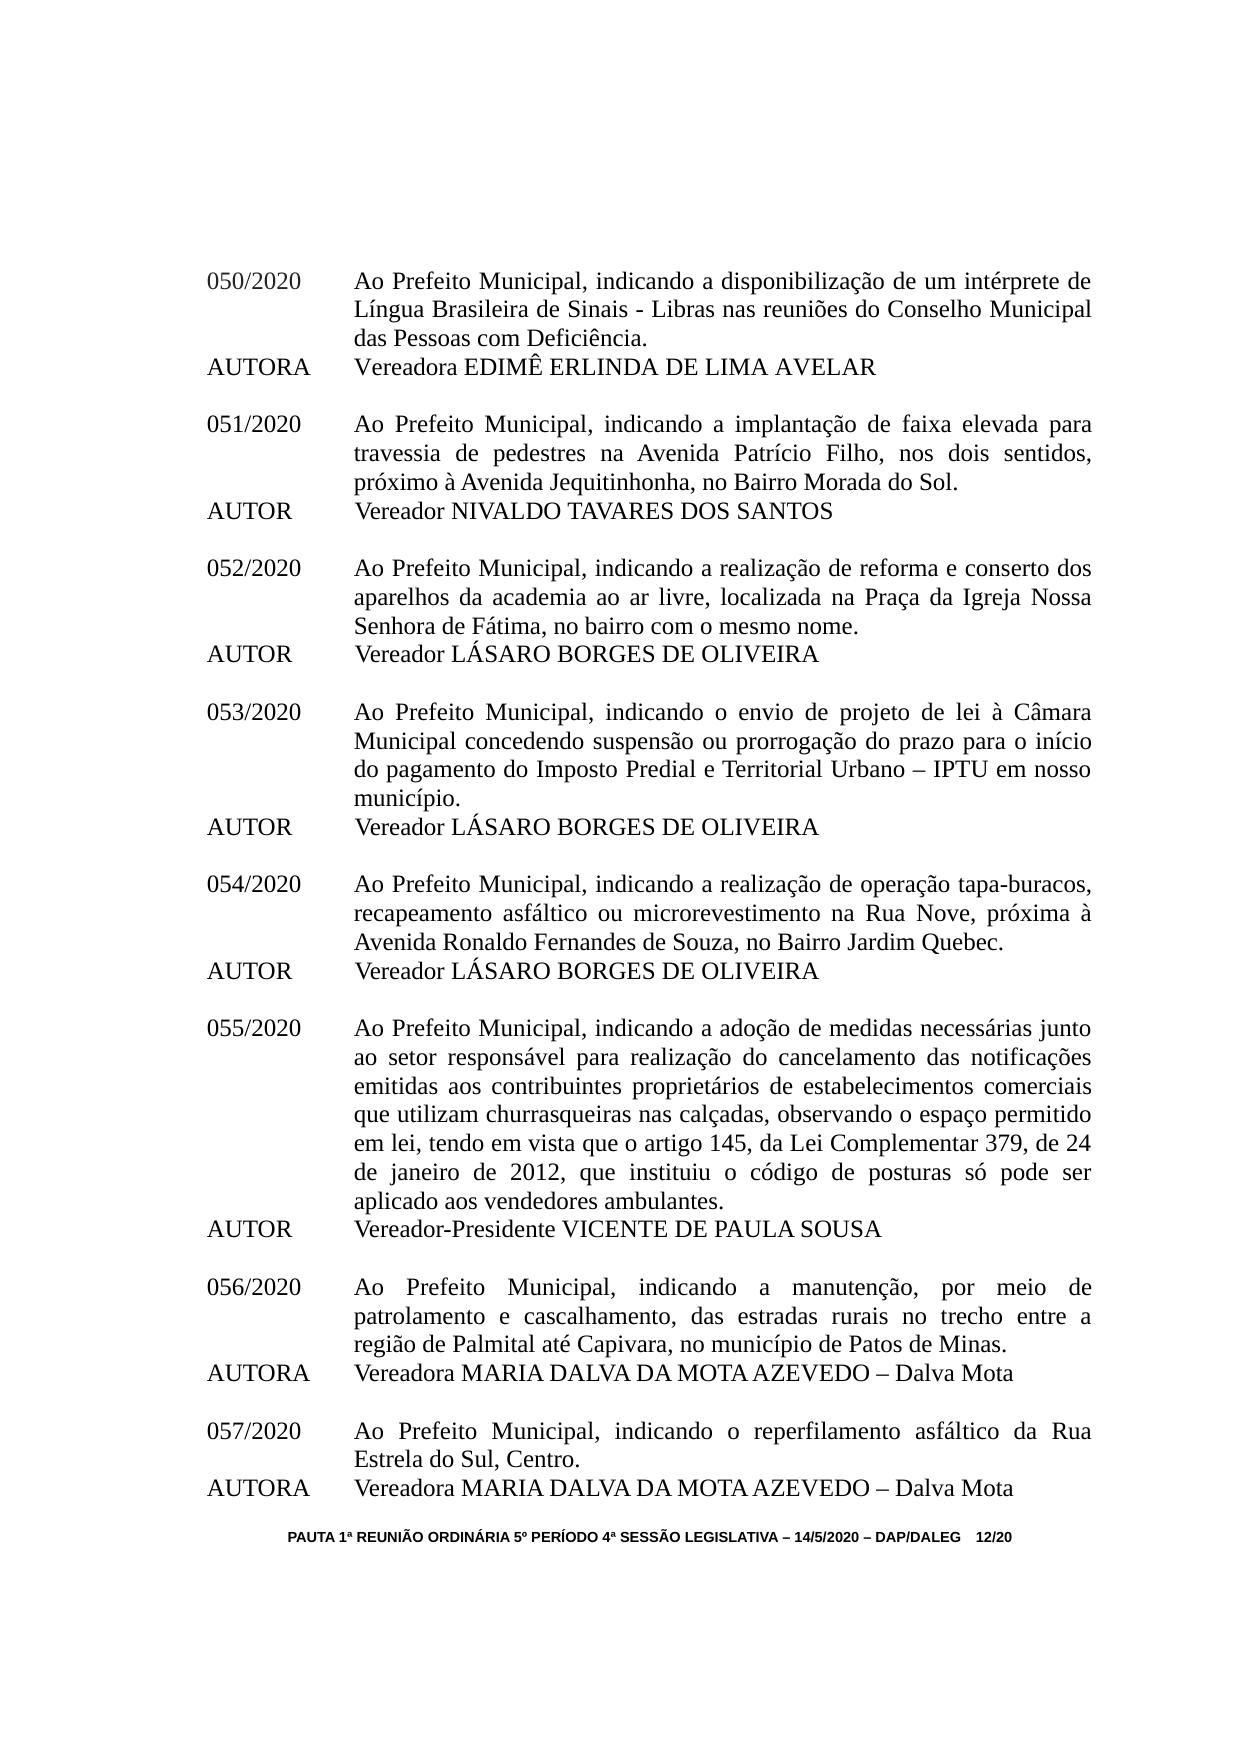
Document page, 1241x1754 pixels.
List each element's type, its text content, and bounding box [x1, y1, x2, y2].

subtitle 055/2020 Ao Prefeito Municipal, indicando a adoção de medidas necessárias junto ao setor responsável para realização do cancelamento das notificações emitidas aos contribuintes proprietários de estabelecimentos comerciais que utilizam churrasqueiras nas calçadas, observando o espaço permitido em lei, tendo em vista que o artigo 145, da Lei Complementar 379, de 24 de janeiro de 2012, que instituiu o código de posturas só pode ser aplicado aos vendedores ambulantes. [207, 1013, 1093, 1214]
subtitle 056/2020 Ao Prefeito Municipal, indicando a manutenção, por meio de patrolamento e cascalhamento, das estradas rurais no trecho entre a região de Palmital até Capivara, no município de Patos de Minas. [207, 1272, 1093, 1358]
subtitle AUTOR Vereador LÁSARO BORGES DE OLIVEIRA [207, 956, 1093, 984]
subtitle AUTORA Vereadora MARIA DALVA DA MOTA AZEVEDO – Dalva Mota [207, 1358, 1093, 1387]
subtitle 052/2020 Ao Prefeito Municipal, indicando a realização de reforma e conserto dos aparelhos da academia ao ar livre, localizada na Praça da Igreja Nossa Senhora de Fátima, no bairro com o mesmo nome. [207, 553, 1093, 639]
subtitle 050/2020 Ao Prefeito Municipal, indicando a disponibilização de um intérprete de Língua Brasileira de Sinais - Libras nas reuniões do Conselho Municipal das Pessoas com Deficiência. [207, 266, 1093, 352]
subtitle AUTOR Vereador LÁSARO BORGES DE OLIVEIRA [207, 639, 1093, 668]
subtitle AUTORA Vereadora MARIA DALVA DA MOTA AZEVEDO – Dalva Mota [207, 1473, 1093, 1502]
subtitle 053/2020 Ao Prefeito Municipal, indicando o envio de projeto de lei à Câmara Municipal concedendo suspensão ou prorrogação do prazo para o início do pagamento do Imposto Predial e Territorial Urbano – IPTU em nosso município. [207, 697, 1093, 812]
subtitle 057/2020 Ao Prefeito Municipal, indicando o reperfilamento asfáltico da Rua Estrela do Sul, Centro. [207, 1416, 1093, 1473]
subtitle 051/2020 Ao Prefeito Municipal, indicando a implantação de faixa elevada para travessia de pedestres na Avenida Patrício Filho, nos dois sentidos, próximo à Avenida Jequitinhonha, no Bairro Morada do Sol. [207, 409, 1093, 496]
subtitle AUTOR Vereador LÁSARO BORGES DE OLIVEIRA [207, 812, 1093, 841]
subtitle AUTORA Vereadora EDIMÊ ERLINDA DE LIMA AVELAR [207, 352, 1093, 381]
subtitle AUTOR Vereador-Presidente VICENTE DE PAULA SOUSA [207, 1214, 1093, 1243]
subtitle 054/2020 Ao Prefeito Municipal, indicando a realização de operação tapa-buracos, recapeamento asfáltico ou microrevestimento na Rua Nove, próxima à Avenida Ronaldo Fernandes de Souza, no Bairro Jardim Quebec. [207, 869, 1093, 956]
subtitle AUTOR Vereador NIVALDO TAVARES DOS SANTOS [207, 496, 1093, 524]
